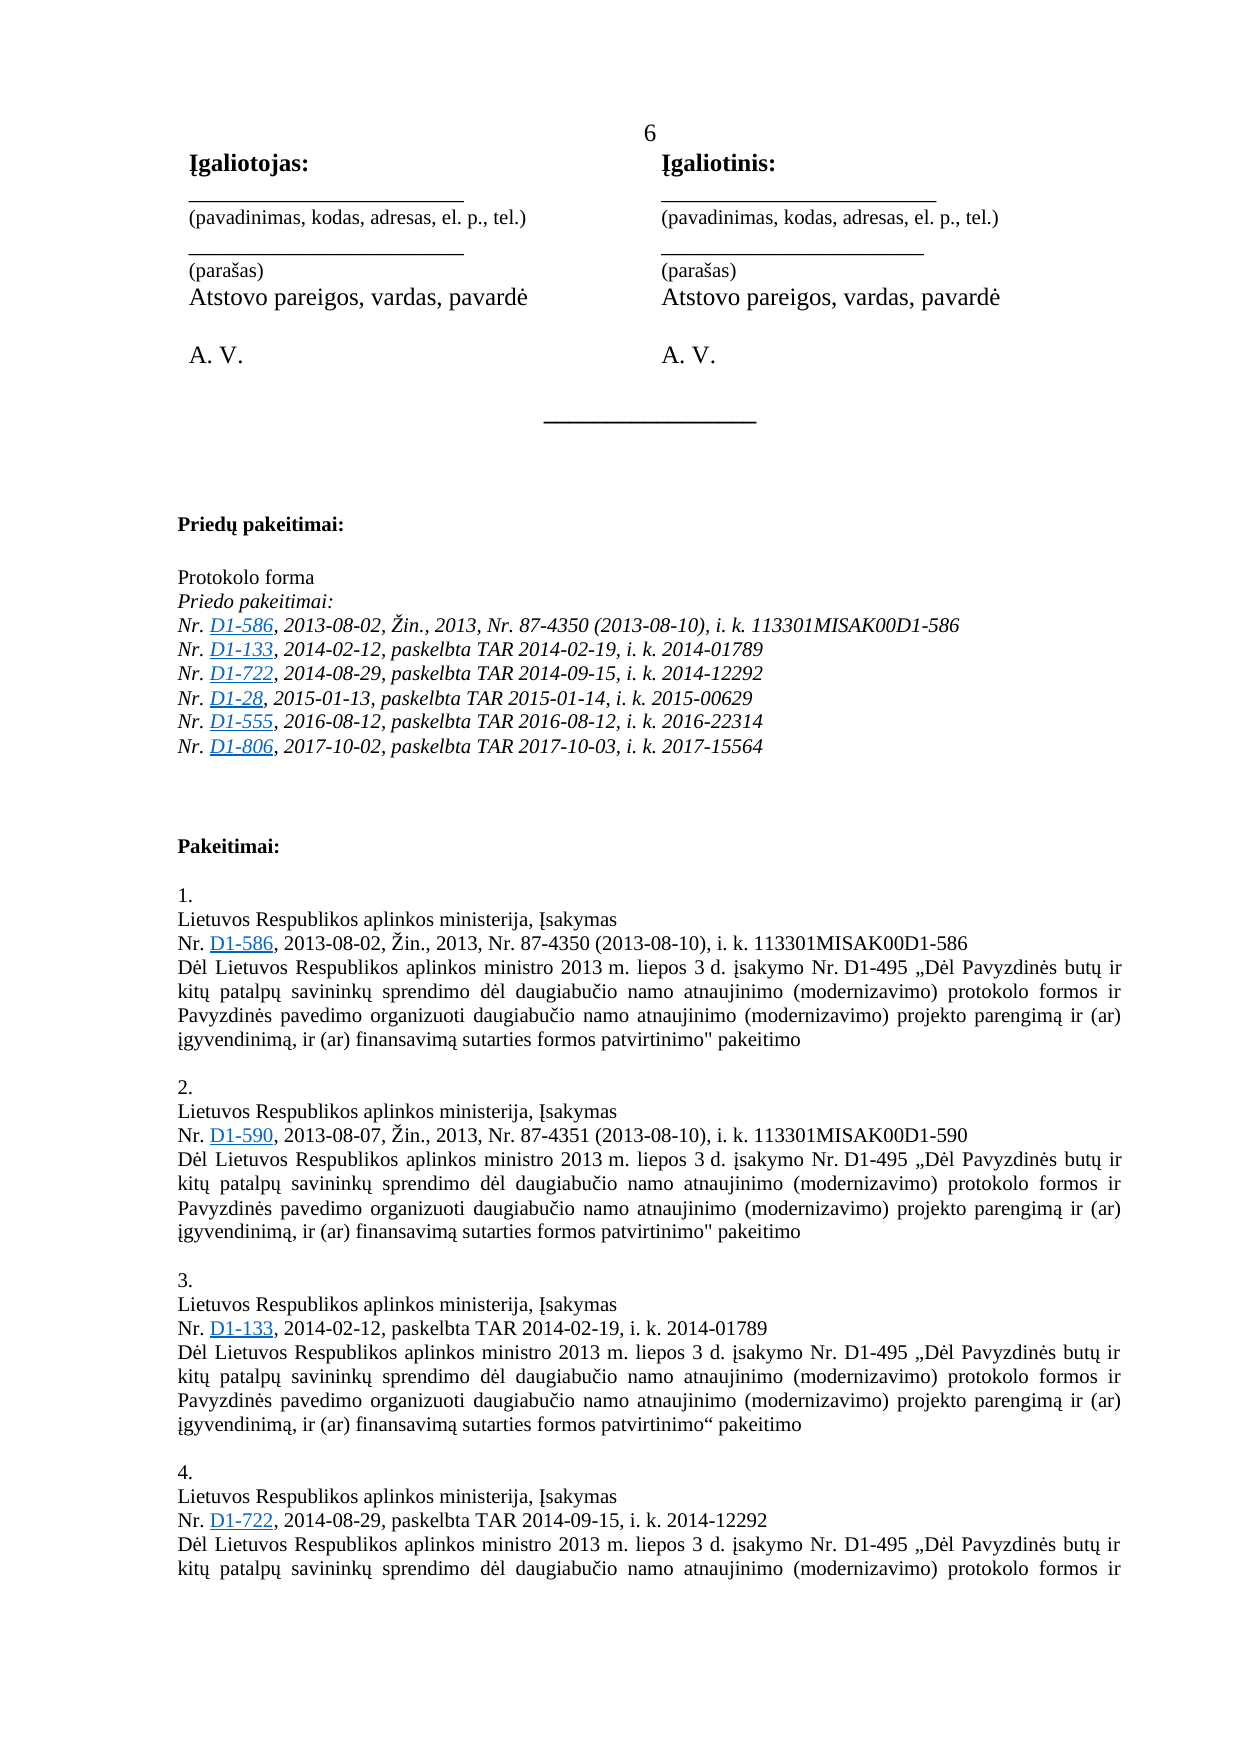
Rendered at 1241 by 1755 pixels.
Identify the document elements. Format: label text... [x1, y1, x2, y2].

text Nr. D1-586, 2013-08-02, Žin., 2013, Nr. 87-4350 (2013-08-10), i. k. 113301MISAK00D1-586 [177, 613, 1122, 637]
text Dėl Lietuvos Respublikos aplinkos ministro 2013 m. liepos 3 d. įsakymo Nr. D1-495 „Dėl Pavyzdinės butų ir kitų patalpų savininkų sprendimo dėl daugiabučio namo atnaujinimo (modernizavimo) protokolo formos ir [177, 1532, 1122, 1580]
text 3. [177, 1268, 1122, 1292]
text Lietuvos Respublikos aplinkos ministerija, Įsakymas [177, 1484, 1122, 1508]
table_cell [650, 311, 1122, 340]
text Nr. D1-722, 2014-08-29, paskelbta TAR 2014-09-15, i. k. 2014-12292 [177, 1508, 1122, 1532]
text Nr. D1-133, 2014-02-12, paskelbta TAR 2014-02-19, i. k. 2014-01789 [177, 1316, 1122, 1340]
text Dėl Lietuvos Respublikos aplinkos ministro 2013 m. liepos 3 d. įsakymo Nr. D1-495 „Dėl Pavyzdinės butų ir kitų patalpų savininkų sprendimo dėl daugiabučio namo atnaujinimo (modernizavimo) protokolo formos ir Pavyzdinės pavedimo organizuoti daugiabučio namo atnaujinimo (modernizavimo) projekto parengimą ir (ar) įgyvendinimą, ir (ar) finansavimą sutarties formos patvirtinimo" pakeitimo [177, 955, 1122, 1051]
table_cell [177, 311, 650, 340]
text 4. [177, 1460, 1122, 1484]
table_cell Atstovo pareigos, vardas, pavardė [177, 282, 650, 311]
text Nr. D1-806, 2017-10-02, paskelbta TAR 2017-10-03, i. k. 2017-15564 [177, 733, 1122, 758]
text Priedų pakeitimai: [177, 512, 1122, 536]
table_cell Atstovo pareigos, vardas, pavardė [650, 282, 1122, 311]
text Nr. D1-28, 2015-01-13, paskelbta TAR 2015-01-14, i. k. 2015-00629 [177, 685, 1122, 709]
text Pakeitimai: [177, 834, 1122, 858]
text Nr. D1-133, 2014-02-12, paskelbta TAR 2014-02-19, i. k. 2014-01789 [177, 637, 1122, 661]
text Nr. D1-555, 2016-08-12, paskelbta TAR 2016-08-12, i. k. 2016-22314 [177, 709, 1122, 733]
text _________________ [177, 397, 1122, 426]
text Lietuvos Respublikos aplinkos ministerija, Įsakymas [177, 907, 1122, 931]
text Priedo pakeitimai: [177, 589, 1122, 613]
table_cell ______________________ (parašas) [177, 230, 650, 282]
table_cell _____________________ (parašas) [650, 230, 1122, 282]
text Lietuvos Respublikos aplinkos ministerija, Įsakymas [177, 1292, 1122, 1316]
text Dėl Lietuvos Respublikos aplinkos ministro 2013 m. liepos 3 d. įsakymo Nr. D1-495 „Dėl Pavyzdinės butų ir kitų patalpų savininkų sprendimo dėl daugiabučio namo atnaujinimo (modernizavimo) protokolo formos ir Pavyzdinės pavedimo organizuoti daugiabučio namo atnaujinimo (modernizavimo) projekto parengimą ir (ar) įgyvendinimą, ir (ar) finansavimą sutarties formos patvirtinimo" pakeitimo [177, 1147, 1122, 1243]
table_cell A. V. [177, 340, 650, 368]
table_cell ______________________ (pavadinimas, kodas, adresas, el. p., tel.) [177, 176, 650, 229]
text Nr. D1-722, 2014-08-29, paskelbta TAR 2014-09-15, i. k. 2014-12292 [177, 661, 1122, 685]
text Protokolo forma [177, 565, 1122, 589]
table_header Įgaliotojas: [177, 148, 650, 176]
text 1. [177, 883, 1122, 907]
table_cell A. V. [650, 340, 1122, 368]
text Nr. D1-586, 2013-08-02, Žin., 2013, Nr. 87-4350 (2013-08-10), i. k. 113301MISAK00D1-586 [177, 931, 1122, 955]
table_header Įgaliotinis: [650, 148, 1122, 176]
text 2. [177, 1075, 1122, 1099]
table_cell ______________________ (pavadinimas, kodas, adresas, el. p., tel.) [650, 176, 1122, 229]
text Nr. D1-590, 2013-08-07, Žin., 2013, Nr. 87-4351 (2013-08-10), i. k. 113301MISAK00D1-590 [177, 1123, 1122, 1147]
text Dėl Lietuvos Respublikos aplinkos ministro 2013 m. liepos 3 d. įsakymo Nr. D1-495 „Dėl Pavyzdinės butų ir kitų patalpų savininkų sprendimo dėl daugiabučio namo atnaujinimo (modernizavimo) protokolo formos ir Pavyzdinės pavedimo organizuoti daugiabučio namo atnaujinimo (modernizavimo) projekto parengimą ir (ar) įgyvendinimą, ir (ar) finansavimą sutarties formos patvirtinimo“ pakeitimo [177, 1340, 1122, 1436]
text Lietuvos Respublikos aplinkos ministerija, Įsakymas [177, 1099, 1122, 1123]
